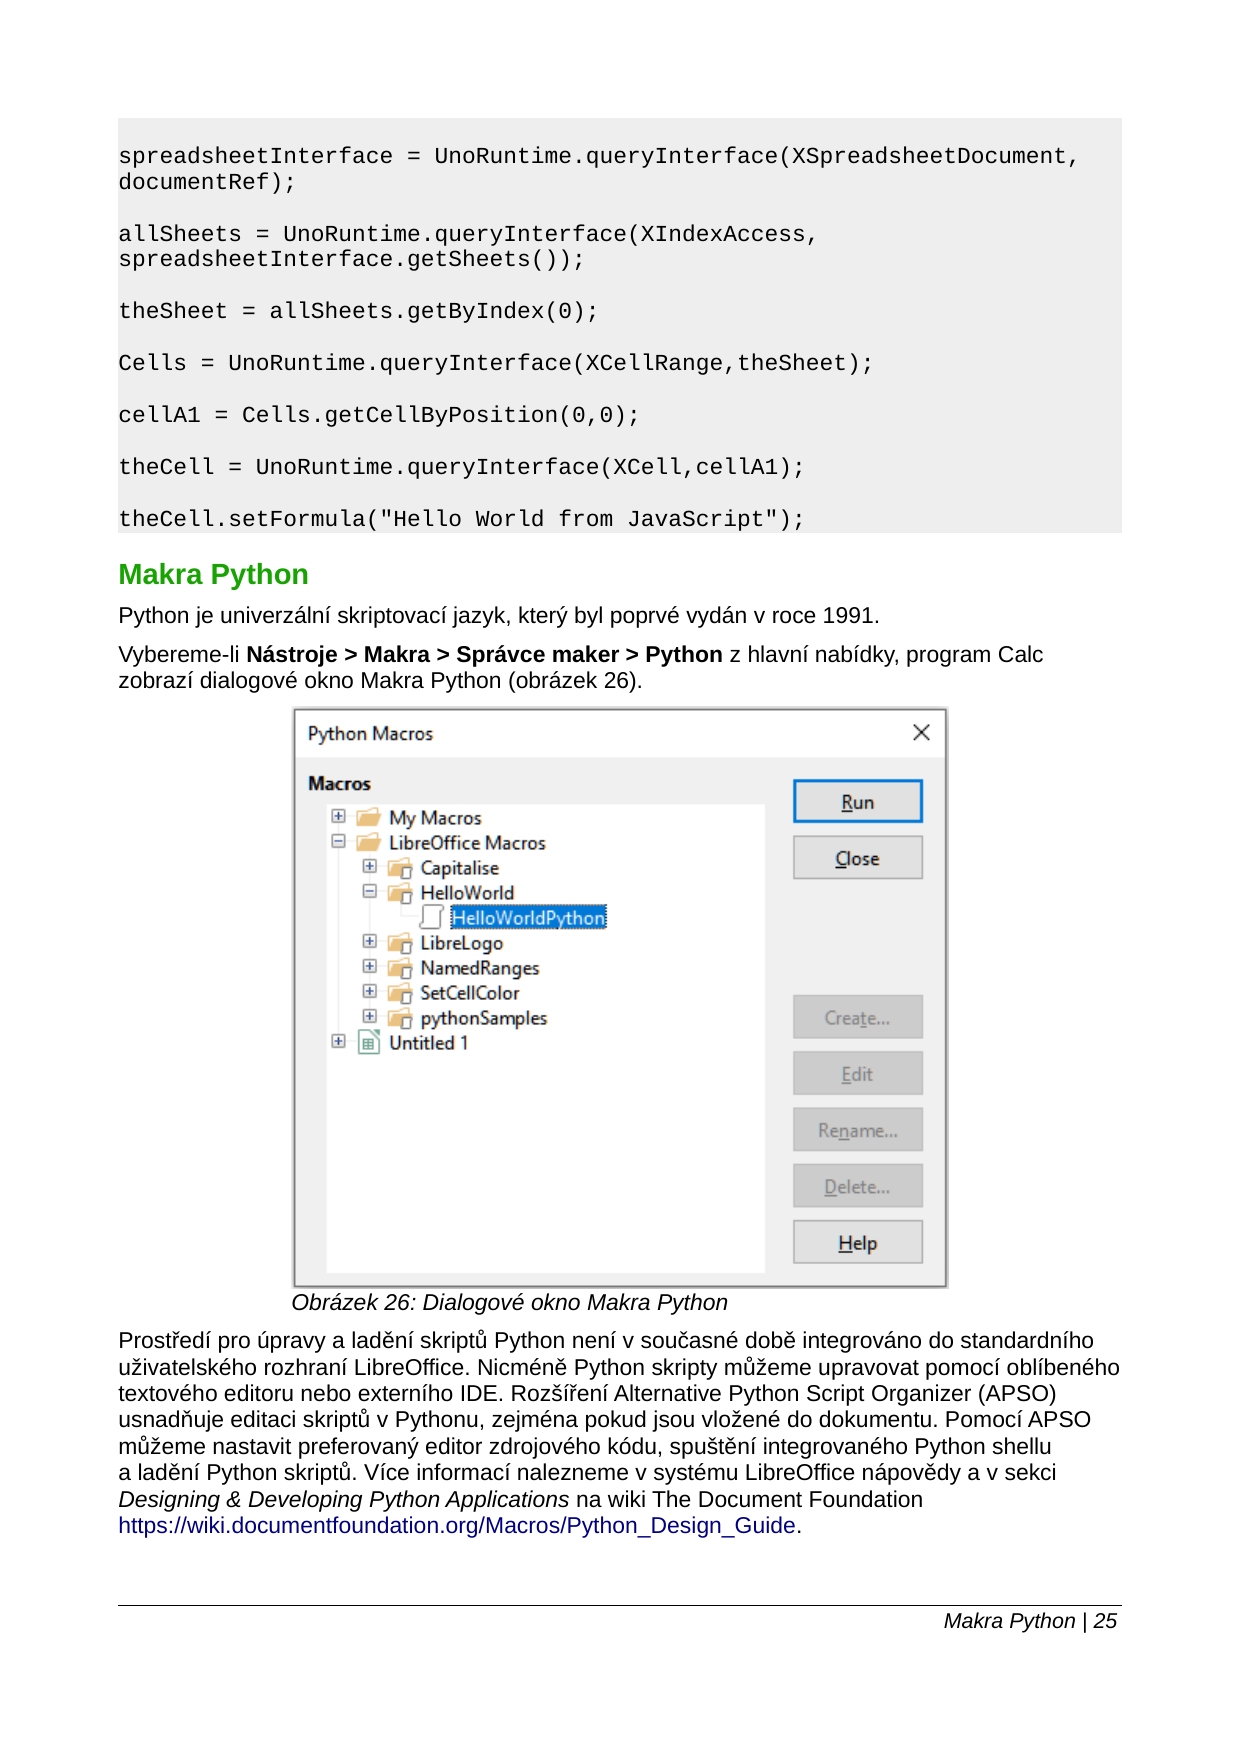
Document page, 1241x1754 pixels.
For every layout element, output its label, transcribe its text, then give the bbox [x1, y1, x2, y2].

text Python je univerzální skriptovací jazyk, který byl poprvé vydán v roce 1991. [118, 602, 1122, 628]
text Obrázek 26: Dialogové okno Makra Python [291, 1289, 949, 1315]
text Prostředí pro úpravy a ladění skriptů Python není v současné době integrováno do standardního uživatelského rozhraní LibreOffice. Nicméně Python skripty můžeme upravovat pomocí oblíbeného textového editoru nebo externího IDE. Rozšíření Alternative Python Script Organizer (APSO) usnadňuje editaci skriptů v Pythonu, zejména pokud jsou vložené do dokumentu. Pomocí APSO můžeme nastavit preferovaný editor zdrojového kódu, spuštění integrovaného Python shellu a ladění Python skriptů. Více informací nalezneme v systému LibreOffice nápovědy a v sekci Designing & Developing Python Applications na wiki The Document Foundation https://wiki.documentfoundation.org/Macros/Python_Design_Guide. [118, 1327, 1122, 1538]
subtitle Makra Python [118, 557, 1122, 590]
text Vybereme-li Nástroje > Makra > Správce maker > Python z hlavní nabídky, program Calc zobrazí dialogové okno Makra Python (obrázek 26). [118, 641, 1122, 694]
picture [291, 706, 949, 1289]
text spreadsheetInterface = UnoRuntime.queryInterface(XSpreadsheetDocument, documentRef); allSheets = UnoRuntime.queryInterface(XIndexAccess, spreadsheetInterface.getSheets()); theSheet = allSheets.getByIndex(0); Cells = UnoRuntime.queryInterface(XCellRange,theSheet); cellA1 = Cells.getCellByPosition(0,0); theCell = UnoRuntime.queryInterface(XCell,cellA1); theCell.setFormula("Hello World from JavaScript"); [118, 118, 1122, 533]
